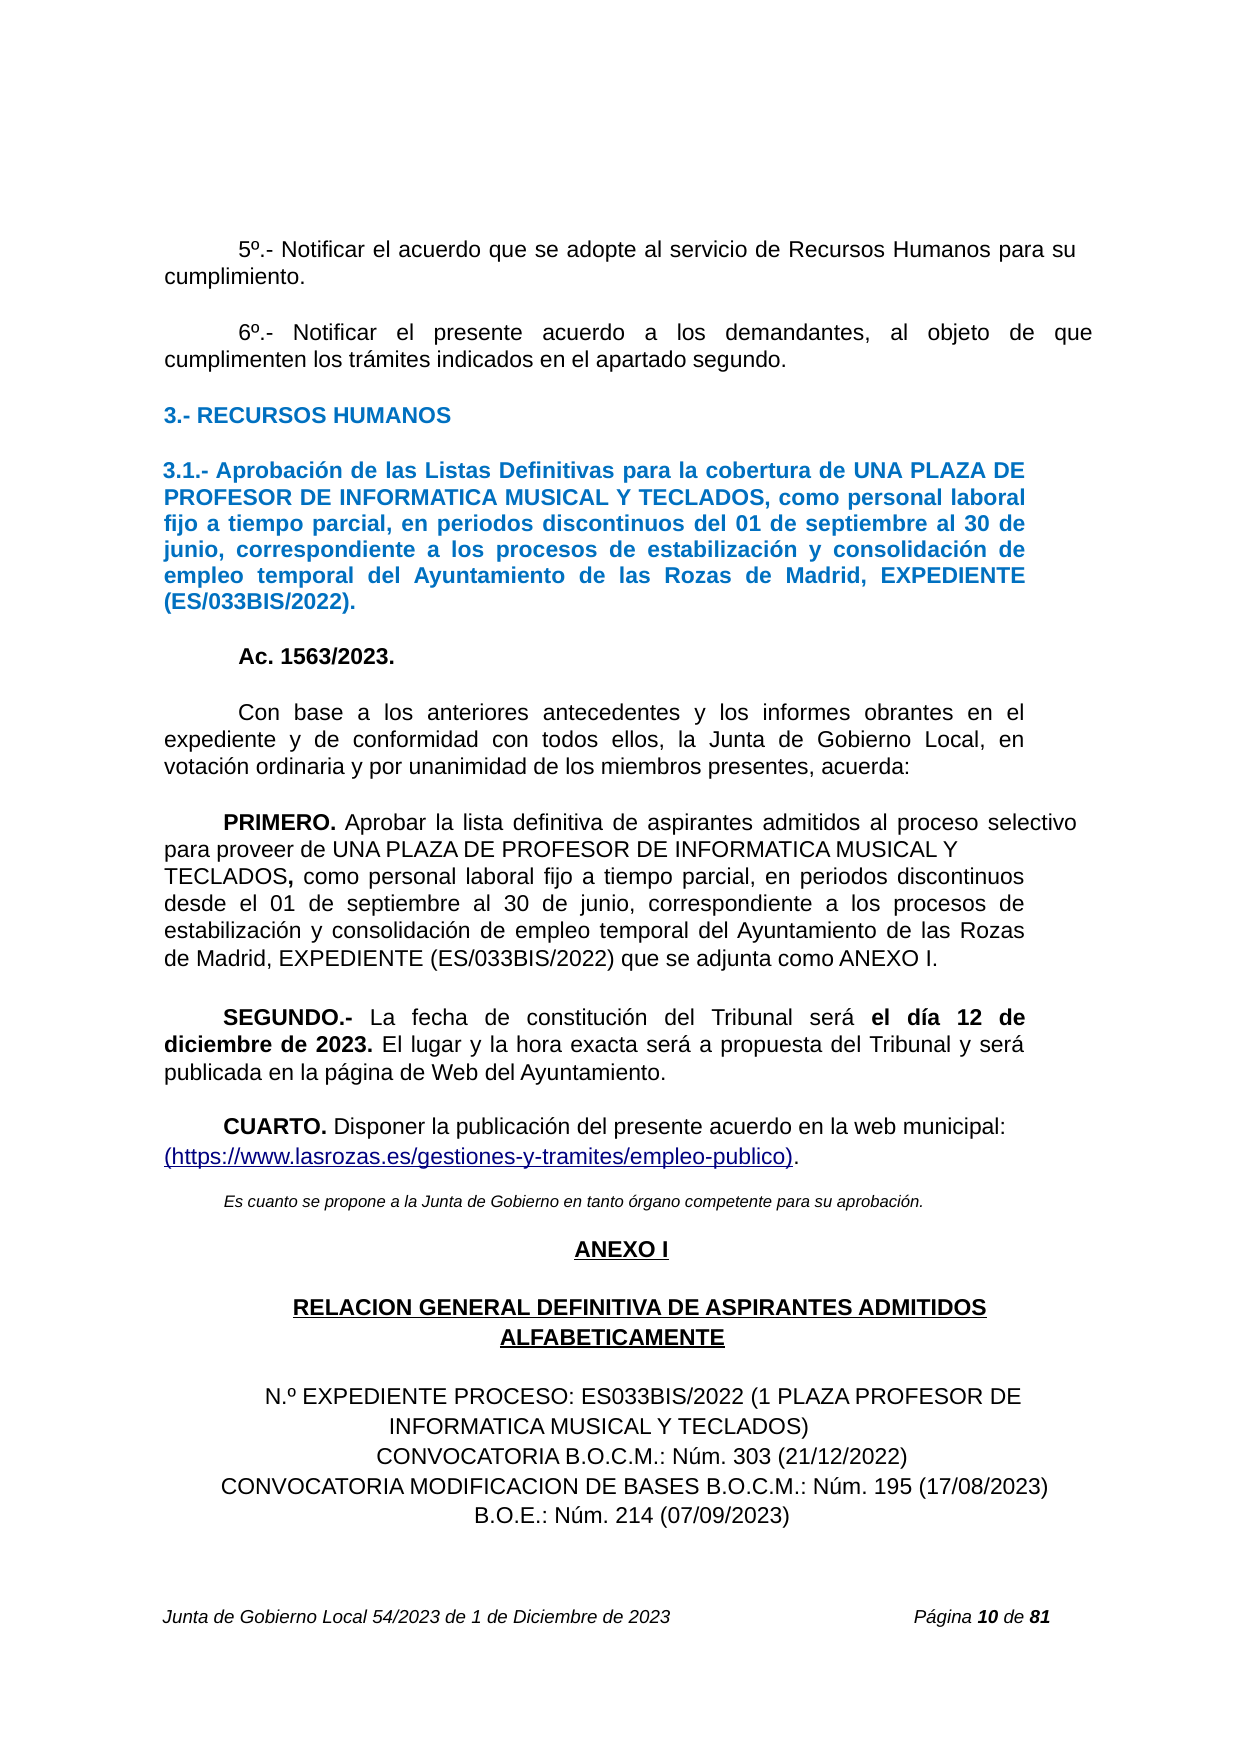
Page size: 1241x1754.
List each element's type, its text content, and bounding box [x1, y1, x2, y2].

text 6º.- Notificar el presente acuerdo a los demandantes, al objeto de que cumplimenten los trámites indicados en el apartado segundo. [164, 319, 1093, 372]
text 5º.- Notificar el acuerdo que se adopte al servicio de Recursos Humanos para su cumplimiento. [164, 236, 1077, 290]
text CONVOCATORIA MODIFICACION DE BASES B.O.C.M.: Núm. 195 (17/08/2023) B.O.E.: Núm. 214 (07/09/2023) [191, 1473, 1078, 1529]
text PRIMERO. Aprobar la lista definitiva de aspirantes admitidos al proceso selectivo para proveer de UNA PLAZA DE PROFESOR DE INFORMATICA MUSICAL Y [164, 809, 1077, 862]
subtitle 3.- RECURSOS HUMANOS [163, 402, 1094, 428]
text CONVOCATORIA B.O.C.M.: Núm. 303 (21/12/2022) [376, 1443, 1093, 1469]
text Ac. 1563/2023. [164, 643, 1025, 669]
text N.º EXPEDIENTE PROCESO: ES033BIS/2022 (1 PLAZA PROFESOR DE [264, 1383, 1093, 1409]
text TECLADOS, como personal laboral fijo a tiempo parcial, en periodos discontinuos desde el 01 de septiembre al 30 de junio, correspondiente a los procesos de estabilización y consolidación de empleo temporal del Ayuntamiento de las Rozas de Madrid, EXPEDIENTE (ES/033BIS/2022) que se adjunta como ANEXO I. [164, 863, 1025, 971]
text Con base a los anteriores antecedentes y los informes obrantes en el expediente y de conformidad con todos ellos, la Junta de Gobierno Local, en votación ordinaria y por unanimidad de los miembros presentes, acuerda: [164, 699, 1025, 779]
text (https://www.lasrozas.es/gestiones-y-tramites/empleo-publico). [164, 1143, 1093, 1170]
subtitle ANEXO I [170, 1236, 1079, 1263]
text INFORMATICA MUSICAL Y TECLADOS) [191, 1413, 1013, 1439]
text SEGUNDO.- La fecha de constitución del Tribunal será el día 12 de diciembre de 2023. El lugar y la hora exacta será a propuesta del Tribunal y será publicada en la página de Web del Ayuntamiento. [164, 1004, 1025, 1085]
text Es cuanto se propone a la Junta de Gobierno en tanto órgano competente para su aprobación. [223, 1192, 1064, 1211]
text CUARTO. Disponer la publicación del presente acuerdo en la web municipal: [223, 1113, 1093, 1139]
text 3.1.- Aprobación de las Listas Definitivas para la cobertura de UNA PLAZA DE PROFESOR DE INFORMATICA MUSICAL Y TECLADOS, como personal laboral fijo a tiempo parcial, en periodos discontinuos del 01 de septiembre al 30 de junio, correspondiente a los procesos de estabilización y consolidación de empleo temporal del Ayuntamiento de las Rozas de Madrid, EXPEDIENTE (ES/033BIS/2022). [163, 458, 1026, 614]
subtitle RELACION GENERAL DEFINITIVA DE ASPIRANTES ADMITIDOS ALFABETICAMENTE [293, 1294, 1094, 1350]
